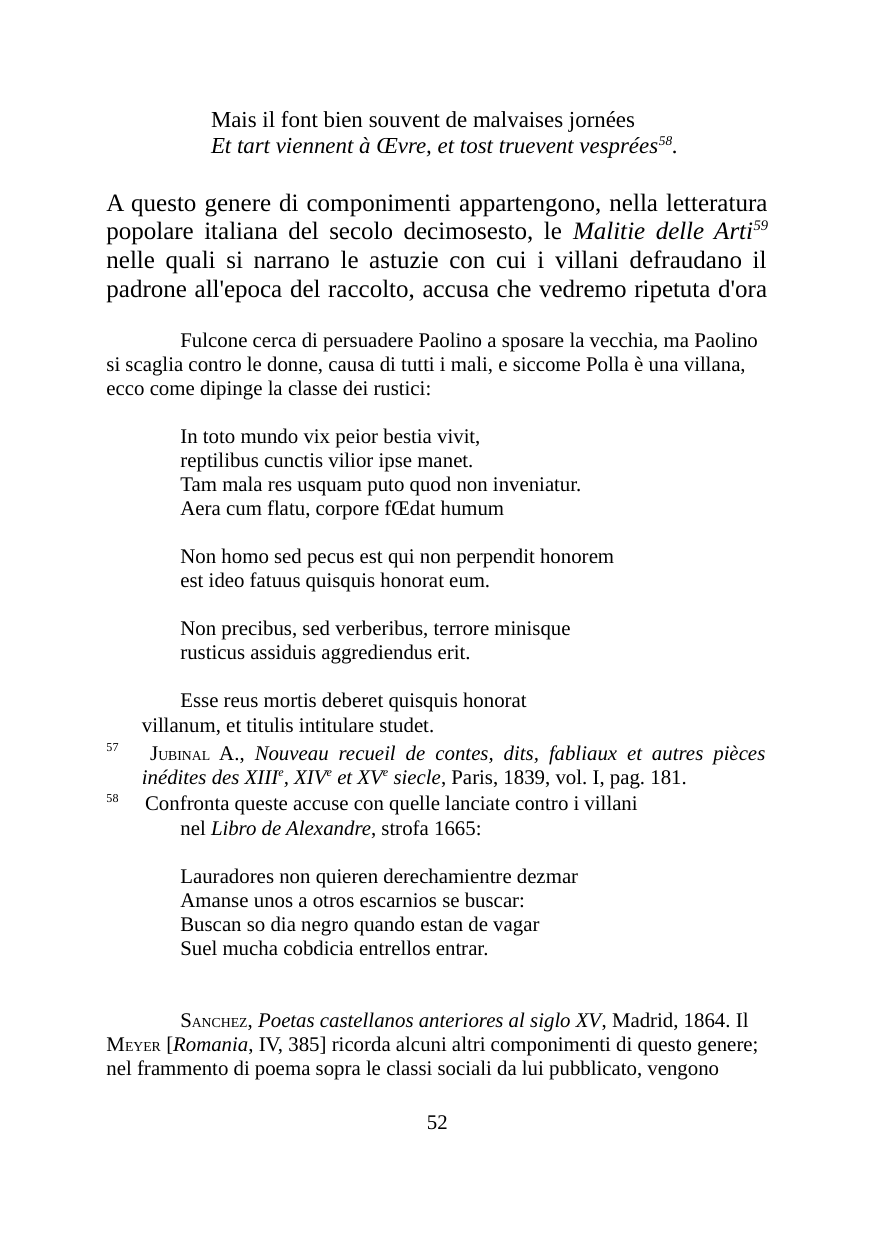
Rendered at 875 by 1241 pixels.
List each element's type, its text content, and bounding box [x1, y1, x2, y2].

text Sanchez, Poetas castellanos anteriores al siglo XV, Madrid, 1864. Il Meyer [Romania, IV, 385] ricorda alcuni altri componimenti di questo genere; nel frammento di poema sopra le classi sociali da lui pubblicato, vengono [106, 1008, 768, 1080]
text est ideo fatuus quisquis honorat eum. [106, 568, 768, 592]
text rusticus assiduis aggrediendus erit. [106, 640, 768, 664]
text reptilibus cunctis vilior ipse manet. [106, 448, 768, 472]
text Jubinal A., Nouveau recueil de contes, dits, fabliaux et autres pièces inédites des XIIIe, XIVe et XVe siecle, Paris, 1839, vol. I, pag. 181. [106, 737, 768, 789]
text Non homo sed pecus est qui non perpendit honorem [106, 544, 768, 568]
text Fulcone cerca di persuadere Paolino a sposare la vecchia, ma Paolino si scaglia contro le donne, causa di tutti i mali, e siccome Polla è una villana, ecco come dipinge la classe dei rustici: [106, 327, 768, 400]
text In toto mundo vix peior bestia vivit, [106, 424, 768, 448]
text Non precibus, sed verberibus, terrore minisque [106, 616, 768, 640]
text Confronta queste accuse con quelle lanciate contro i villani [106, 789, 768, 816]
text Et tart viennent à Œvre, et tost truevent vesprées. [181, 133, 768, 159]
text A questo genere di componimenti appartengono, nella letteratura popolare italiana del secolo decimosesto, le Malitie delle Arti nelle quali si narrano le astuzie con cui i villani defraudano il padrone all'epoca del raccolto, accusa che vedremo ripetuta d'ora [106, 188, 768, 303]
text Esse reus mortis deberet quisquis honorat [106, 688, 768, 712]
text Suel mucha cobdicia entrellos entrar. [106, 936, 768, 960]
text villanum, et titulis intitulare studet. [106, 712, 768, 737]
text Mais il font bien souvent de malvaises jornées [181, 106, 768, 133]
text Buscan so dia negro quando estan de vagar [106, 912, 768, 936]
text nel Libro de Alexandre, strofa 1665: [106, 816, 768, 840]
text Amanse unos a otros escarnios se buscar: [106, 888, 768, 912]
text Lauradores non quieren derechamientre dezmar [106, 864, 768, 888]
text Aera cum flatu, corpore fŒdat humum [106, 496, 768, 520]
text Tam mala res usquam puto quod non inveniatur. [106, 472, 768, 496]
